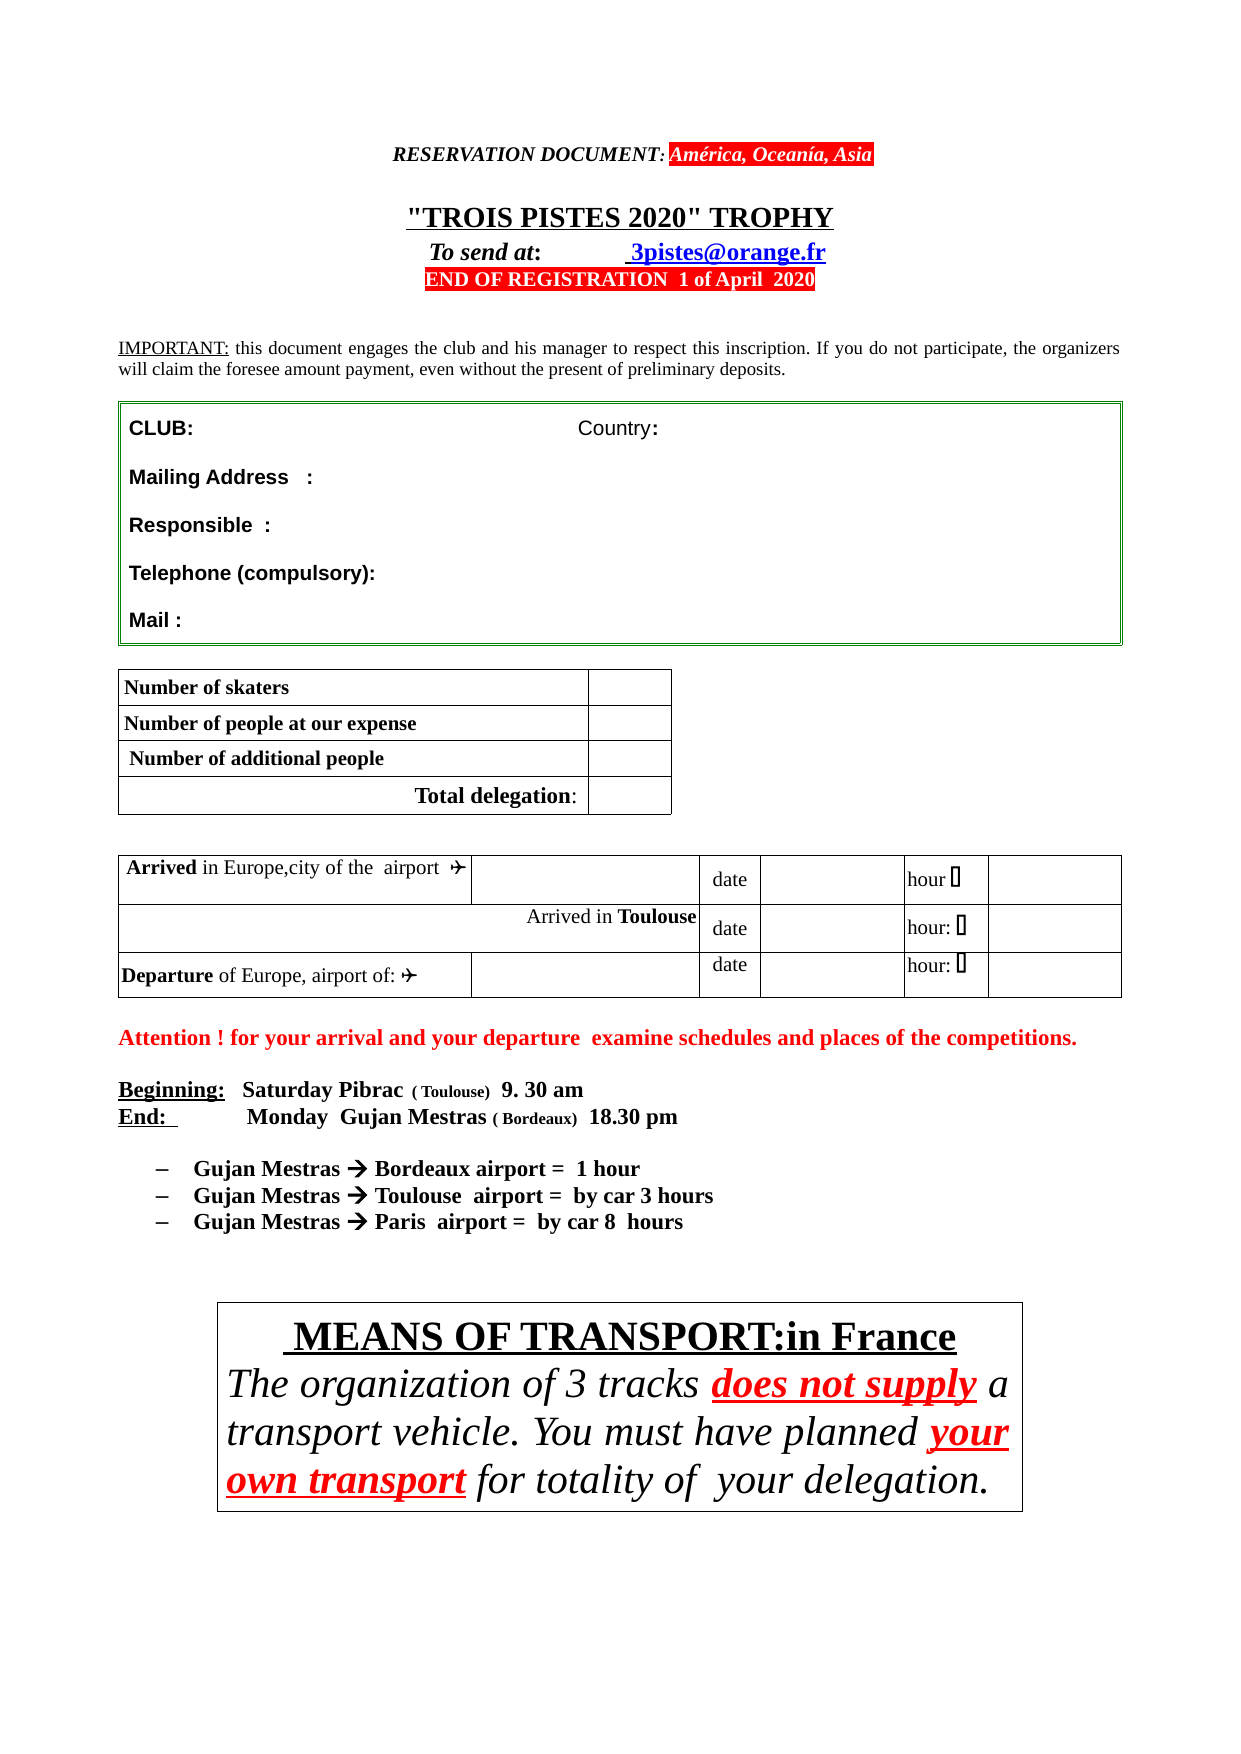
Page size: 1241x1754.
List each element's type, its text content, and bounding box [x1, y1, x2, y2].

table_cell date [700, 905, 760, 952]
table_header Number of skaters [119, 670, 588, 705]
list Gujan Mestras  Toulouse airport = by car 3 hours [156, 1182, 1122, 1208]
table_cell date [700, 953, 760, 997]
table_header [472, 856, 699, 903]
table_cell [989, 905, 1121, 952]
table_cell Total delegation: [119, 777, 588, 814]
text The organization of 3 tracks does not supply a transport vehicle. You must have planned your own transport for totality of your delegation. [226, 1359, 1013, 1503]
table_cell [989, 953, 1121, 997]
text CLUB: Country: [121, 404, 1120, 441]
table_cell [589, 741, 671, 776]
subtitle RESERVATION DOCUMENT: América, Oceanía, Asia [118, 142, 1122, 166]
table_cell Departure of Europe, airport of:  [119, 953, 471, 997]
text Mailing Address : [121, 454, 1120, 488]
table_header hour  [905, 856, 988, 903]
table_header [761, 856, 904, 903]
table_cell Arrived in Toulouse [119, 905, 699, 952]
table_cell [761, 953, 904, 997]
text Attention ! for your arrival and your departure examine schedules and places of the competitions. [118, 1024, 1122, 1050]
text Telephone (compulsory): [121, 550, 1120, 584]
list Gujan Mestras  Paris airport = by car 8 hours [156, 1208, 1122, 1234]
text MEANS OF TRANSPORT:in France [226, 1311, 1013, 1359]
table_cell [472, 953, 699, 997]
text Beginning: Saturday Pibrac ( Toulouse) 9. 30 am [118, 1076, 1122, 1103]
text End: Monday Gujan Mestras ( Bordeaux) 18.30 pm [118, 1103, 1122, 1129]
text IMPORTANT: this document engages the club and his manager to respect this inscription. If you do not participate, the organizers will claim the foresee amount payment, even without the present of preliminary deposits. [118, 337, 1122, 380]
text Mail : [119, 598, 1122, 645]
subtitle To send at: 3pistes@orange.fr [118, 233, 1122, 267]
table_header [589, 670, 671, 705]
table_header date [700, 856, 760, 903]
table_cell [761, 905, 904, 952]
subtitle "TROIS PISTES 2020" TROPHY [118, 200, 1122, 233]
table_header [989, 856, 1121, 903]
table_cell [589, 706, 671, 740]
table_cell [589, 777, 671, 814]
table_cell Number of additional people [119, 741, 588, 776]
table_header Arrived in Europe,city of the airport  [119, 856, 471, 903]
text Responsible : [121, 502, 1120, 536]
table_cell Number of people at our expense [119, 706, 588, 740]
table_cell hour:  [905, 905, 988, 952]
list Gujan Mestras  Bordeaux airport = 1 hour [156, 1156, 1122, 1182]
text END OF REGISTRATION 1 of April 2020 [118, 267, 1122, 291]
table_cell hour:  [905, 953, 988, 997]
